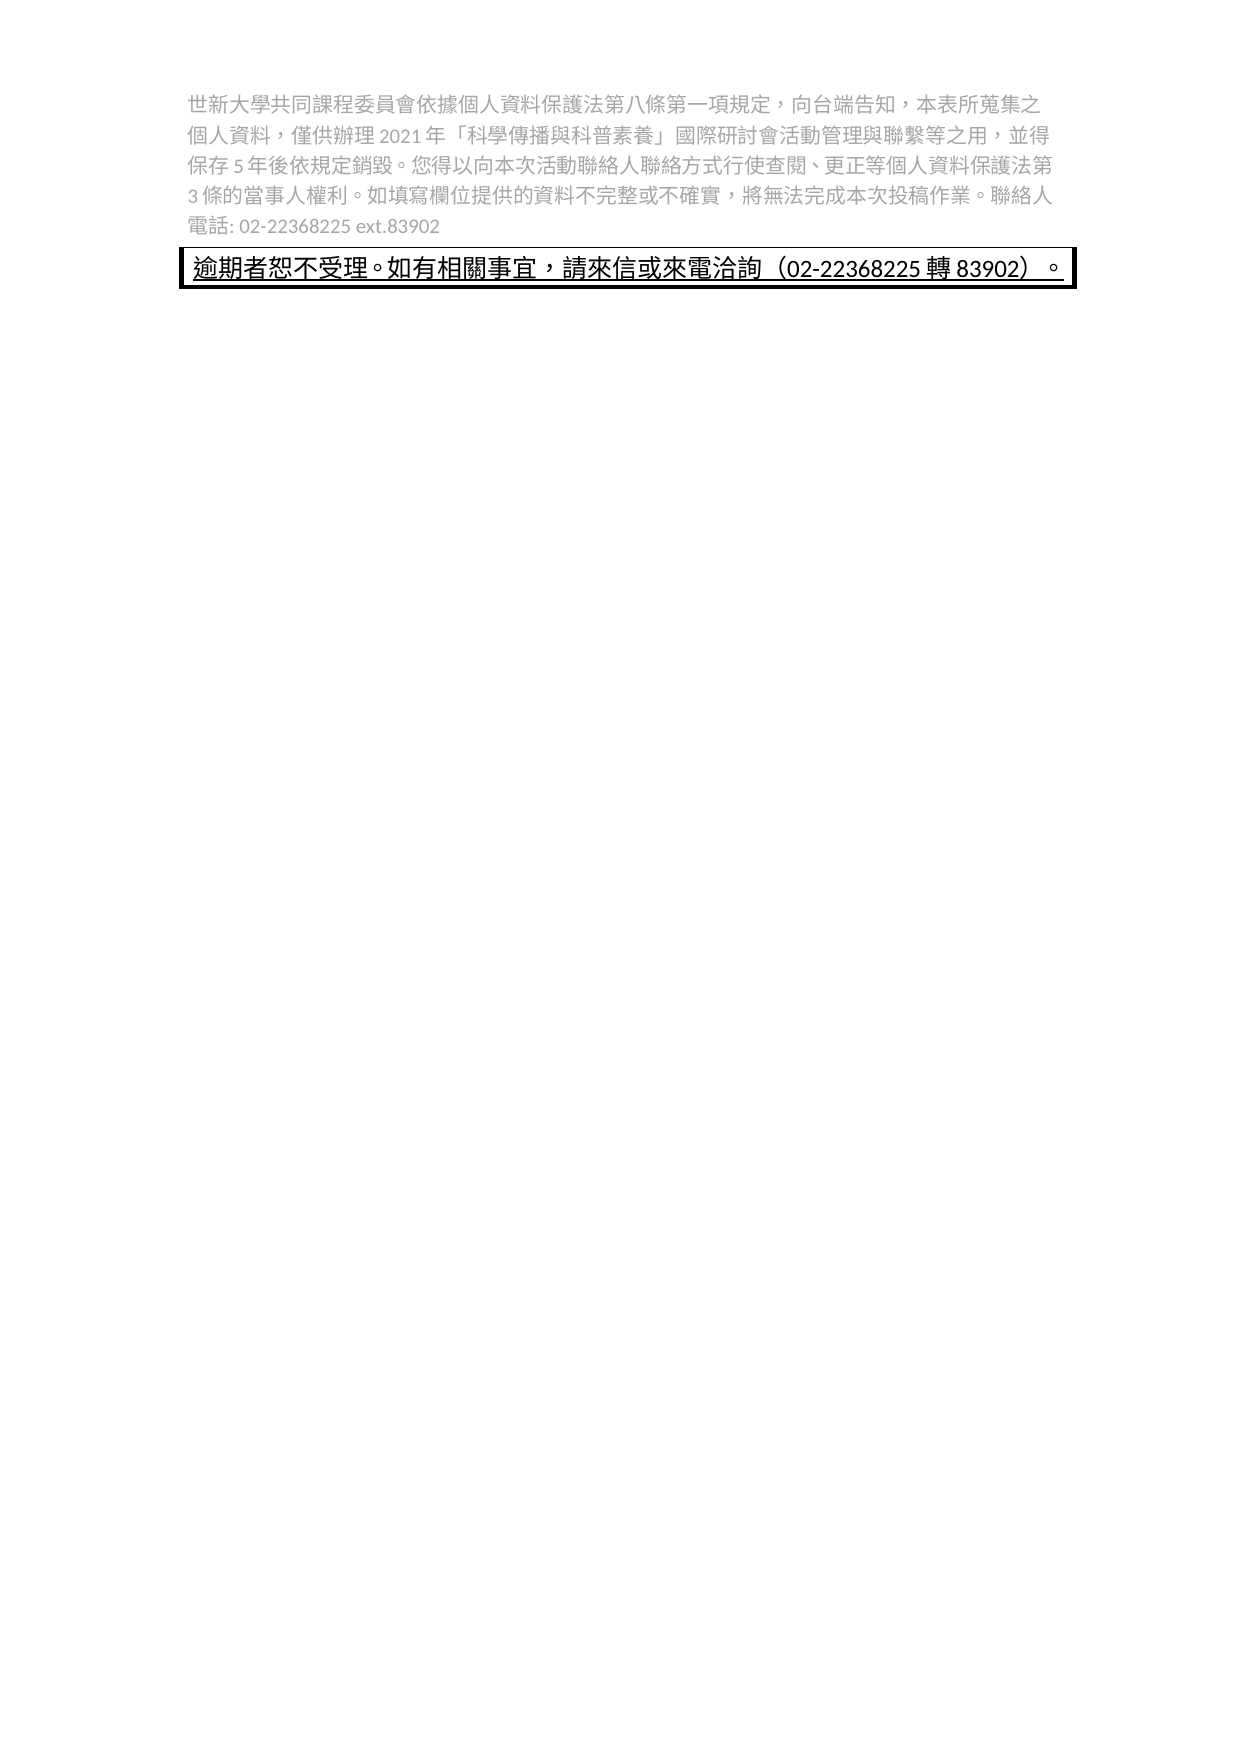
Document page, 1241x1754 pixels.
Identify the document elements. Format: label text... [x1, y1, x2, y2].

table_cell 逾期者恕不受理。如有相關事宜，請來信或來電洽詢（02-22368225轉83902）。 [184, 248, 1072, 284]
